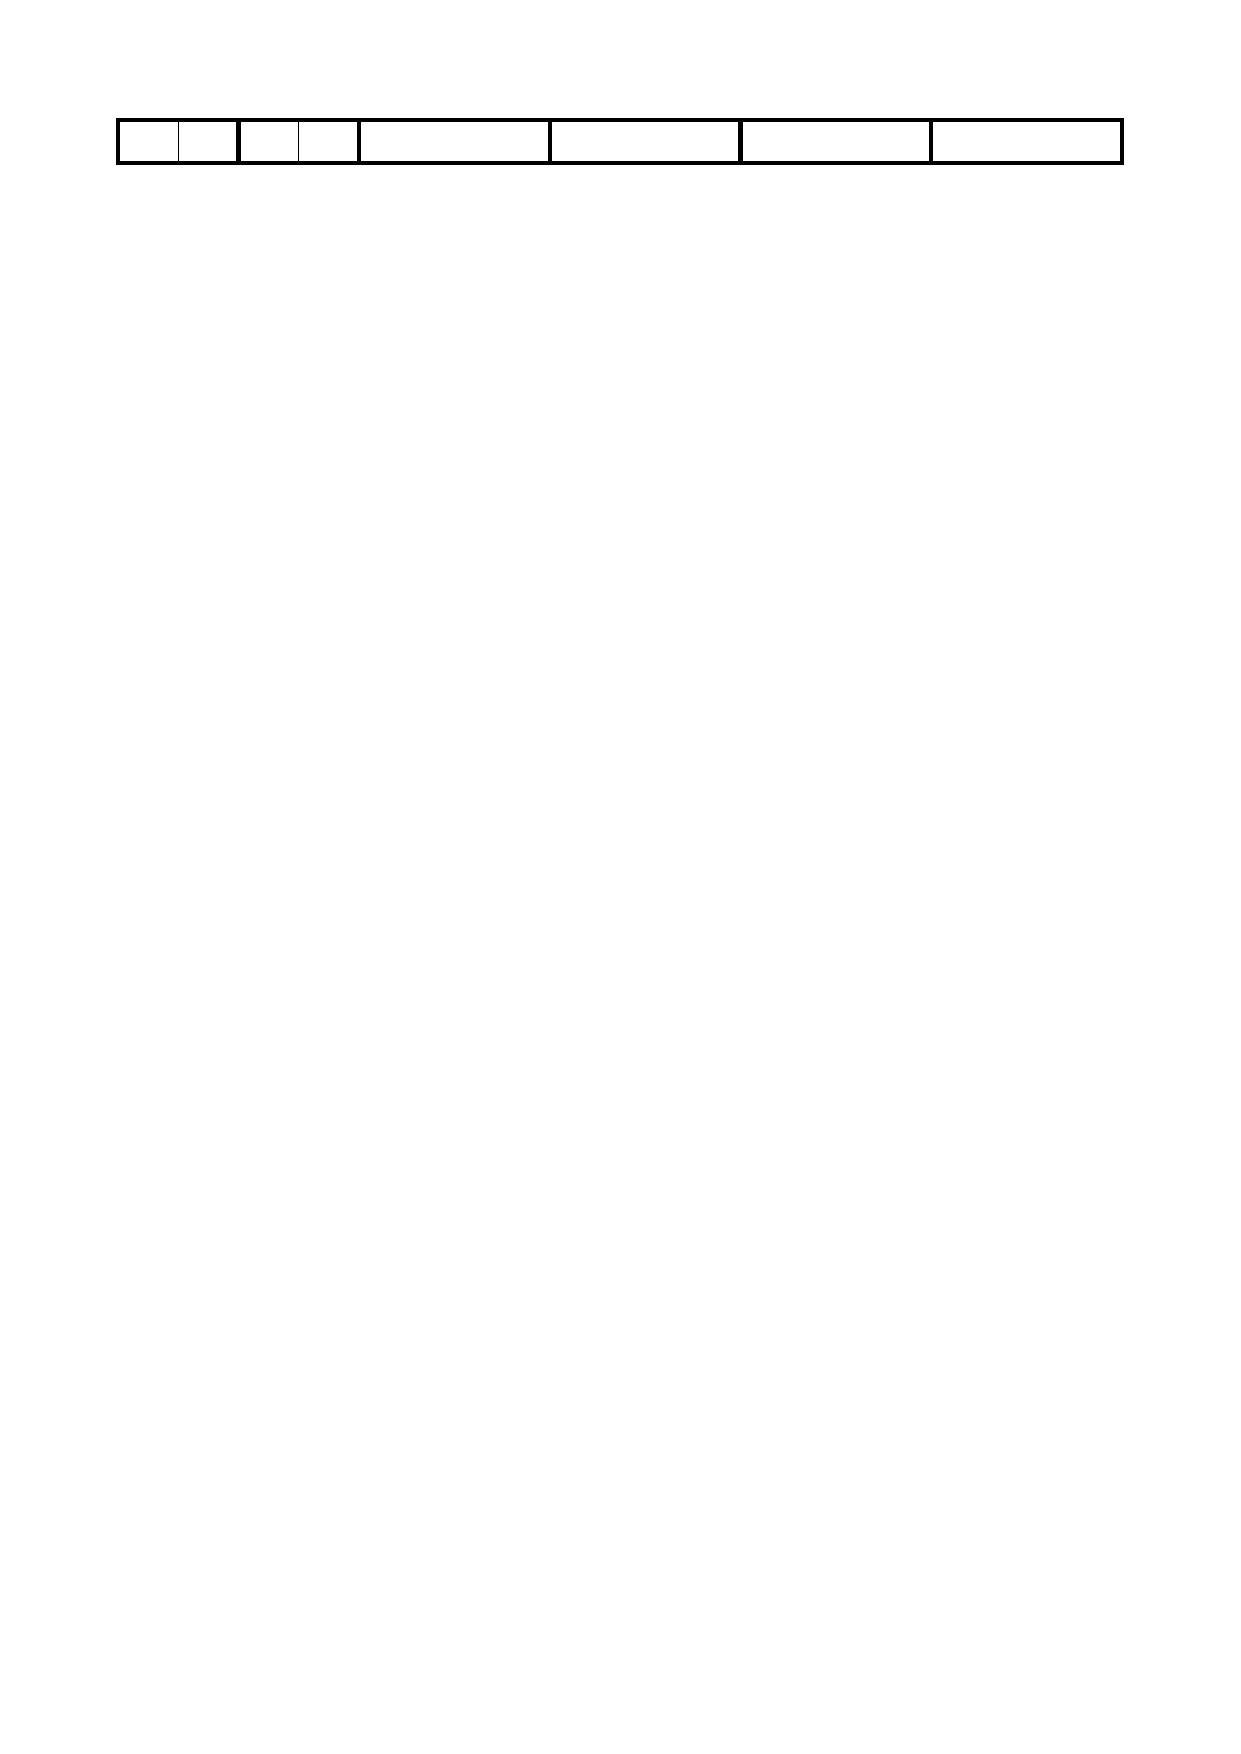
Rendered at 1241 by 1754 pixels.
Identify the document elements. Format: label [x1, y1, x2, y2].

table_cell [361, 122, 548, 161]
table_cell [179, 122, 236, 161]
table_cell [933, 122, 1120, 161]
table_cell [743, 122, 929, 161]
table_cell [241, 122, 298, 161]
table_cell [552, 122, 738, 161]
table_cell [299, 122, 357, 161]
table_cell [120, 122, 178, 161]
